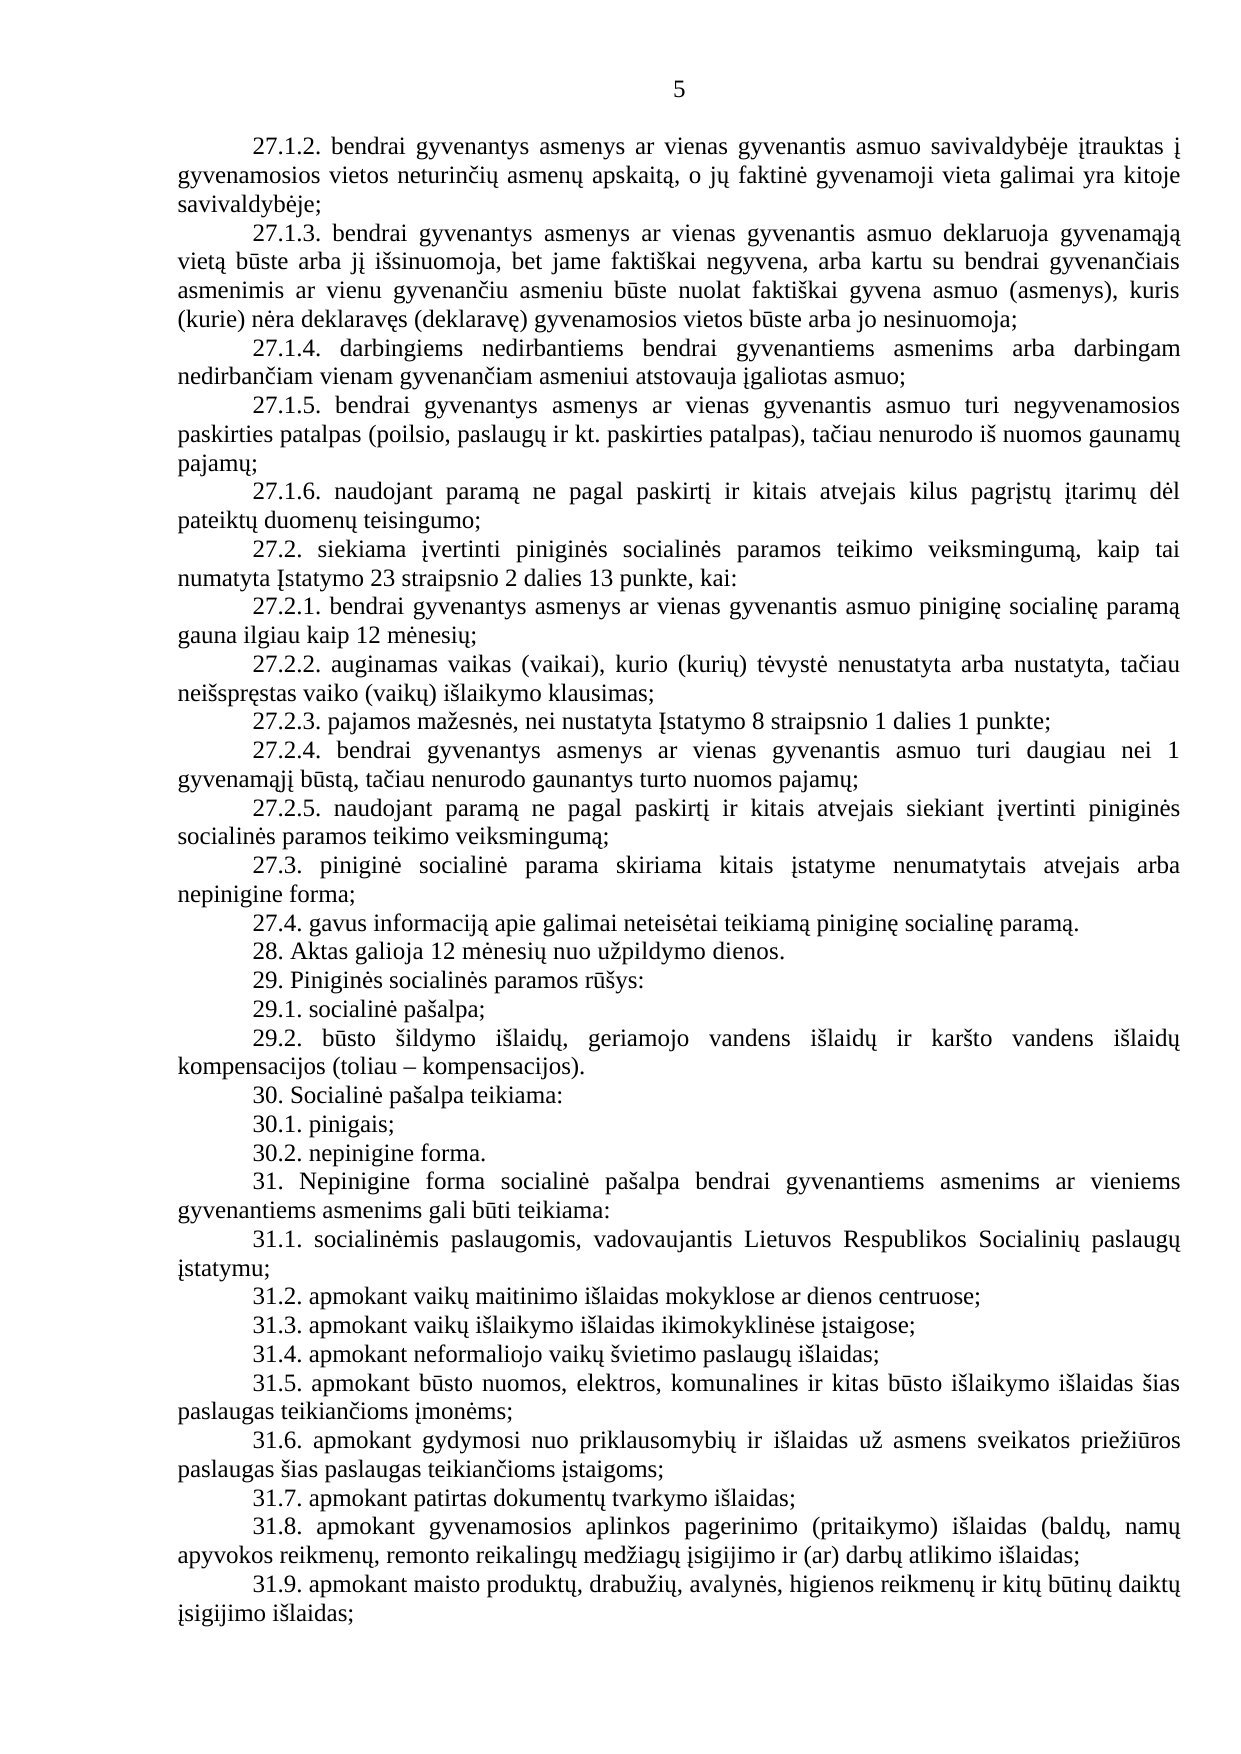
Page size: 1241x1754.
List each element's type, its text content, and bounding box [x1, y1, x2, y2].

text 30.1. pinigais; [177, 1109, 1181, 1138]
text 29.1. socialinė pašalpa; [177, 994, 1181, 1023]
text 31.1. socialinėmis paslaugomis, vadovaujantis Lietuvos Respublikos Socialinių paslaugų įstatymu; [177, 1224, 1181, 1281]
text 27.2.5. naudojant paramą ne pagal paskirtį ir kitais atvejais siekiant įvertinti piniginės socialinės paramos teikimo veiksmingumą; [177, 793, 1181, 850]
text 31.4. apmokant neformaliojo vaikų švietimo paslaugų išlaidas; [177, 1339, 1181, 1368]
text 27.2.1. bendrai gyvenantys asmenys ar vienas gyvenantis asmuo piniginę socialinę paramą gauna ilgiau kaip 12 mėnesių; [177, 591, 1181, 649]
text 27.2. siekiama įvertinti piniginės socialinės paramos teikimo veiksmingumą, kaip tai numatyta Įstatymo 23 straipsnio 2 dalies 13 punkte, kai: [177, 534, 1181, 591]
text 27.4. gavus informaciją apie galimai neteisėtai teikiamą piniginę socialinę paramą. [177, 908, 1181, 936]
text 29.2. būsto šildymo išlaidų, geriamojo vandens išlaidų ir karšto vandens išlaidų kompensacijos (toliau – kompensacijos). [177, 1023, 1181, 1080]
text 27.1.2. bendrai gyvenantys asmenys ar vienas gyvenantis asmuo savivaldybėje įtrauktas į gyvenamosios vietos neturinčių asmenų apskaitą, o jų faktinė gyvenamoji vieta galimai yra kitoje savivaldybėje; [177, 131, 1181, 218]
text 31.9. apmokant maisto produktų, drabužių, avalynės, higienos reikmenų ir kitų būtinų daiktų įsigijimo išlaidas; [177, 1569, 1181, 1626]
text 31.8. apmokant gyvenamosios aplinkos pagerinimo (pritaikymo) išlaidas (baldų, namų apyvokos reikmenų, remonto reikalingų medžiagų įsigijimo ir (ar) darbų atlikimo išlaidas; [177, 1511, 1181, 1569]
text 27.1.3. bendrai gyvenantys asmenys ar vienas gyvenantis asmuo deklaruoja gyvenamąją vietą būste arba jį išsinuomoja, bet jame faktiškai negyvena, arba kartu su bendrai gyvenančiais asmenimis ar vienu gyvenančiu asmeniu būste nuolat faktiškai gyvena asmuo (asmenys), kuris (kurie) nėra deklaravęs (deklaravę) gyvenamosios vietos būste arba jo nesinuomoja; [177, 218, 1181, 333]
text 27.1.4. darbingiems nedirbantiems bendrai gyvenantiems asmenims arba darbingam nedirbančiam vienam gyvenančiam asmeniui atstovauja įgaliotas asmuo; [177, 333, 1181, 390]
text 27.2.4. bendrai gyvenantys asmenys ar vienas gyvenantis asmuo turi daugiau nei 1 gyvenamąjį būstą, tačiau nenurodo gaunantys turto nuomos pajamų; [177, 735, 1181, 793]
text 28. Aktas galioja 12 mėnesių nuo užpildymo dienos. [177, 936, 1181, 965]
text 29. Piniginės socialinės paramos rūšys: [177, 965, 1181, 994]
text 27.2.3. pajamos mažesnės, nei nustatyta Įstatymo 8 straipsnio 1 dalies 1 punkte; [177, 706, 1181, 735]
text 31.2. apmokant vaikų maitinimo išlaidas mokyklose ar dienos centruose; [177, 1281, 1181, 1310]
text 30. Socialinė pašalpa teikiama: [177, 1080, 1181, 1109]
text 31.3. apmokant vaikų išlaikymo išlaidas ikimokyklinėse įstaigose; [177, 1310, 1181, 1339]
text 31.5. apmokant būsto nuomos, elektros, komunalines ir kitas būsto išlaikymo išlaidas šias paslaugas teikiančioms įmonėms; [177, 1368, 1181, 1425]
text 30.2. nepinigine forma. [177, 1138, 1181, 1166]
text 27.2.2. auginamas vaikas (vaikai), kurio (kurių) tėvystė nenustatyta arba nustatyta, tačiau neišspręstas vaiko (vaikų) išlaikymo klausimas; [177, 649, 1181, 706]
text 27.3. piniginė socialinė parama skiriama kitais įstatyme nenumatytais atvejais arba nepinigine forma; [177, 850, 1181, 908]
text 31.7. apmokant patirtas dokumentų tvarkymo išlaidas; [177, 1483, 1181, 1511]
text 27.1.5. bendrai gyvenantys asmenys ar vienas gyvenantis asmuo turi negyvenamosios paskirties patalpas (poilsio, paslaugų ir kt. paskirties patalpas), tačiau nenurodo iš nuomos gaunamų pajamų; [177, 390, 1181, 476]
text 31.6. apmokant gydymosi nuo priklausomybių ir išlaidas už asmens sveikatos priežiūros paslaugas šias paslaugas teikiančioms įstaigoms; [177, 1425, 1181, 1483]
text 27.1.6. naudojant paramą ne pagal paskirtį ir kitais atvejais kilus pagrįstų įtarimų dėl pateiktų duomenų teisingumo; [177, 476, 1181, 534]
text 31. Nepinigine forma socialinė pašalpa bendrai gyvenantiems asmenims ar vieniems gyvenantiems asmenims gali būti teikiama: [177, 1166, 1181, 1224]
